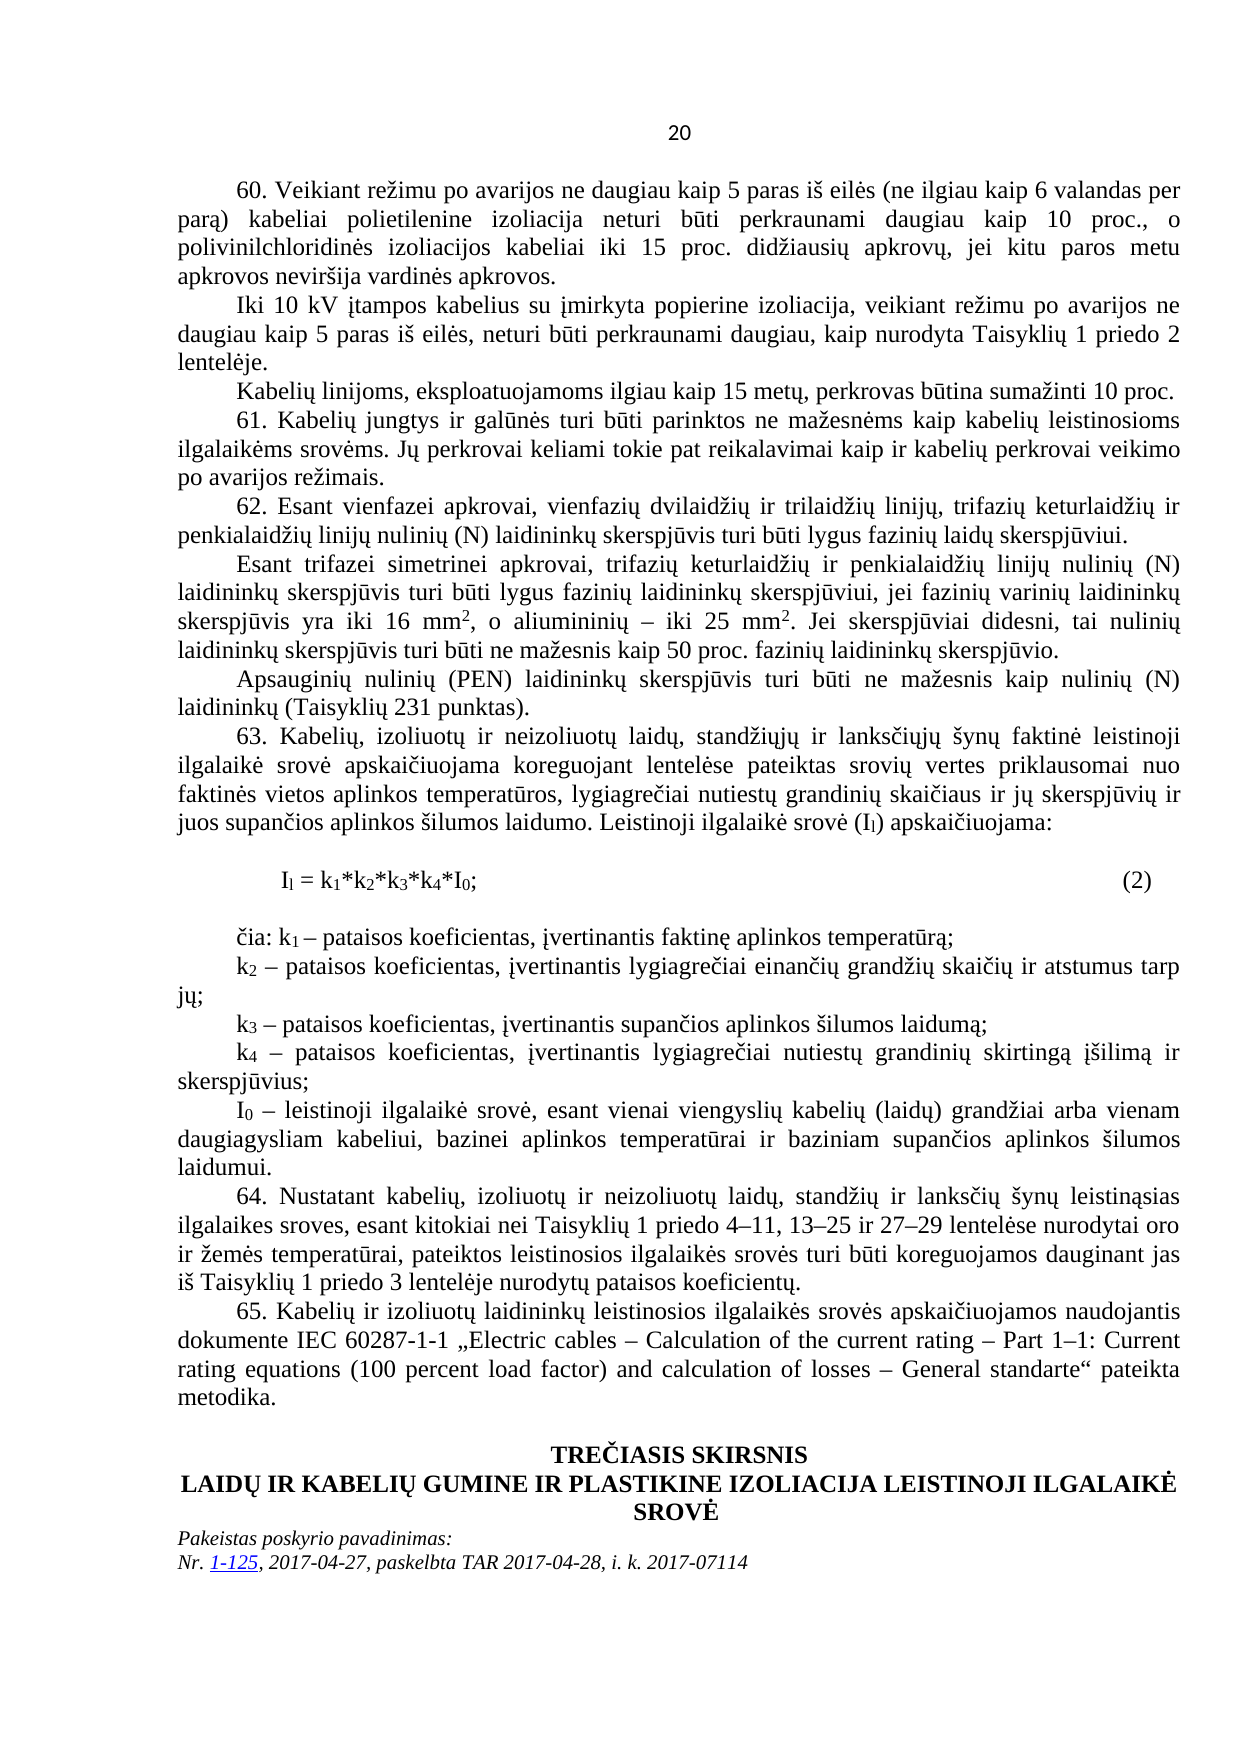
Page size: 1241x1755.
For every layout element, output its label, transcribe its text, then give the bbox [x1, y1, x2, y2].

text 62. Esant vienfazei apkrovai, vienfazių dvilaidžių ir trilaidžių linijų, trifazių keturlaidžių ir penkialaidžių linijų nulinių (N) laidininkų skerspjūvis turi būti lygus fazinių laidų skerspjūviui. [177, 491, 1181, 549]
text k3 – pataisos koeficientas, įvertinantis supančios aplinkos šilumos laidumą; [177, 1009, 1181, 1037]
text TREČIASIS SKIRSNIS [177, 1440, 1181, 1469]
text k2 – pataisos koeficientas, įvertinantis lygiagrečiai einančių grandžių skaičių ir atstumus tarp jų; [177, 951, 1181, 1009]
text LAIDŲ IR KABELIŲ GUMINE IR PLASTIKINE IZOLIACIJA LEISTINOJI ILGALAIKĖ SROVĖ [177, 1469, 1181, 1526]
text 60. Veikiant režimu po avarijos ne daugiau kaip 5 paras iš eilės (ne ilgiau kaip 6 valandas per parą) kabeliai polietilenine izoliacija neturi būti perkraunami daugiau kaip 10 proc., o polivinilchloridinės izoliacijos kabeliai iki 15 proc. didžiausių apkrovų, jei kitu paros metu apkrovos neviršija vardinės apkrovos. [177, 175, 1181, 290]
text 63. Kabelių, izoliuotų ir neizoliuotų laidų, standžiųjų ir lanksčiųjų šynų faktinė leistinoji ilgalaikė srovė apskaičiuojama koreguojant lentelėse pateiktas srovių vertes priklausomai nuo faktinės vietos aplinkos temperatūros, lygiagrečiai nutiestų grandinių skaičiaus ir jų skerspjūvių ir juos supančios aplinkos šilumos laidumo. Leistinoji ilgalaikė srovė (Il) apskaičiuojama: [177, 721, 1181, 836]
text I0 – leistinoji ilgalaikė srovė, esant vienai viengyslių kabelių (laidų) grandžiai arba vienam daugiagysliam kabeliui, bazinei aplinkos temperatūrai ir baziniam supančios aplinkos šilumos laidumui. [177, 1095, 1181, 1181]
text 61. Kabelių jungtys ir galūnės turi būti parinktos ne mažesnėms kaip kabelių leistinosioms ilgalaikėms srovėms. Jų perkrovai keliami tokie pat reikalavimai kaip ir kabelių perkrovai veikimo po avarijos režimais. [177, 405, 1181, 491]
text Il = k1*k2*k3*k4*I0; (2) [177, 865, 1181, 894]
text Kabelių linijoms, eksploatuojamoms ilgiau kaip 15 metų, perkrovas būtina sumažinti 10 proc. [177, 376, 1181, 405]
text Nr. 1-125, 2017-04-27, paskelbta TAR 2017-04-28, i. k. 2017-07114 [177, 1550, 1181, 1574]
text Iki 10 kV įtampos kabelius su įmirkyta popierine izoliacija, veikiant režimu po avarijos ne daugiau kaip 5 paras iš eilės, neturi būti perkraunami daugiau, kaip nurodyta Taisyklių 1 priedo 2 lentelėje. [177, 290, 1181, 376]
text Pakeistas poskyrio pavadinimas: [177, 1526, 1181, 1550]
text Esant trifazei simetrinei apkrovai, trifazių keturlaidžių ir penkialaidžių linijų nulinių (N) laidininkų skerspjūvis turi būti lygus fazinių laidininkų skerspjūviui, jei fazinių varinių laidininkų skerspjūvis yra iki 16 mm2, o aliumininių – iki 25 mm2. Jei skerspjūviai didesni, tai nulinių laidininkų skerspjūvis turi būti ne mažesnis kaip 50 proc. fazinių laidininkų skerspjūvio. [177, 549, 1181, 664]
text 64. Nustatant kabelių, izoliuotų ir neizoliuotų laidų, standžių ir lanksčių šynų leistinąsias ilgalaikes sroves, esant kitokiai nei Taisyklių 1 priedo 4–11, 13–25 ir 27–29 lentelėse nurodytai oro ir žemės temperatūrai, pateiktos leistinosios ilgalaikės srovės turi būti koreguojamos dauginant jas iš Taisyklių 1 priedo 3 lentelėje nurodytų pataisos koeficientų. [177, 1181, 1181, 1296]
text čia: k1 – pataisos koeficientas, įvertinantis faktinę aplinkos temperatūrą; [177, 922, 1181, 951]
text k4 – pataisos koeficientas, įvertinantis lygiagrečiai nutiestų grandinių skirtingą įšilimą ir skerspjūvius; [177, 1037, 1181, 1095]
text 65. Kabelių ir izoliuotų laidininkų leistinosios ilgalaikės srovės apskaičiuojamos naudojantis dokumente IEC 60287-1-1 „Electric cables – Calculation of the current rating – Part 1–1: Current rating equations (100 percent load factor) and calculation of losses – General standarte“ pateikta metodika. [177, 1296, 1181, 1411]
text Apsauginių nulinių (PEN) laidininkų skerspjūvis turi būti ne mažesnis kaip nulinių (N) laidininkų (Taisyklių 231 punktas). [177, 664, 1181, 721]
